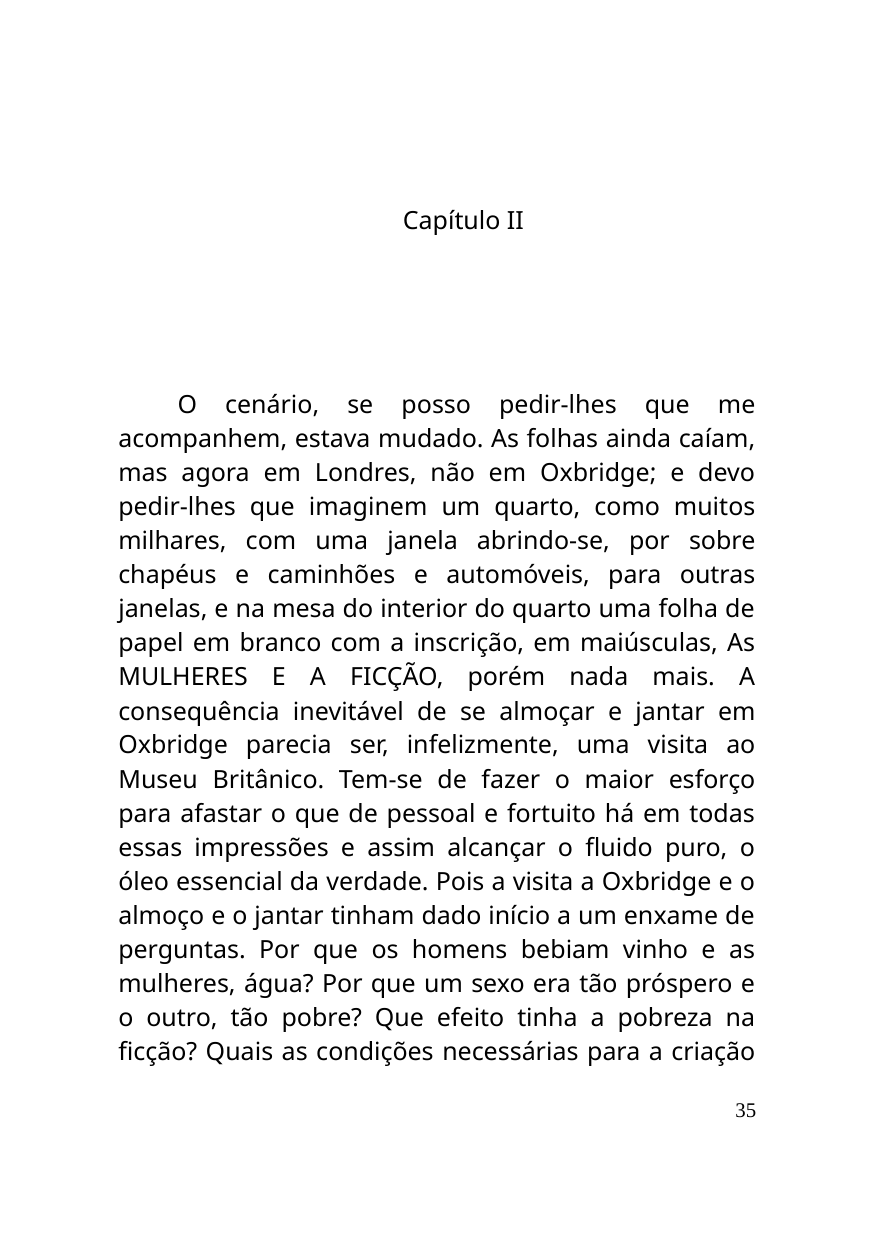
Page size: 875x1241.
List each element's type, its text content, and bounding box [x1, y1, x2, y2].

text O cenário, se posso pedir-lhes que me acompanhem, estava mudado. As folhas ainda caíam, mas agora em Londres, não em Oxbridge; e devo pedir-lhes que imaginem um quarto, como muitos milhares, com uma janela abrindo-se, por sobre chapéus e caminhões e automóveis, para outras janelas, e na mesa do interior do quarto uma folha de papel em branco com a inscrição, em maiúsculas, As MULHERES E A FICÇÃO, porém nada mais. A consequência inevitável de se almoçar e jantar em Oxbridge parecia ser, infelizmente, uma visita ao Museu Britânico. Tem-se de fazer o maior esforço para afastar o que de pessoal e fortuito há em todas essas impressões e assim alcançar o fluido puro, o óleo essencial da verdade. Pois a visita a Oxbridge e o almoço e o jantar tinham dado início a um enxame de perguntas. Por que os homens bebiam vinho e as mulheres, água? Por que um sexo era tão próspero e o outro, tão pobre? Que efeito tinha a pobreza na ficção? Quais as condições necessárias para a criação [118, 387, 756, 1068]
text Capítulo II [118, 203, 756, 237]
